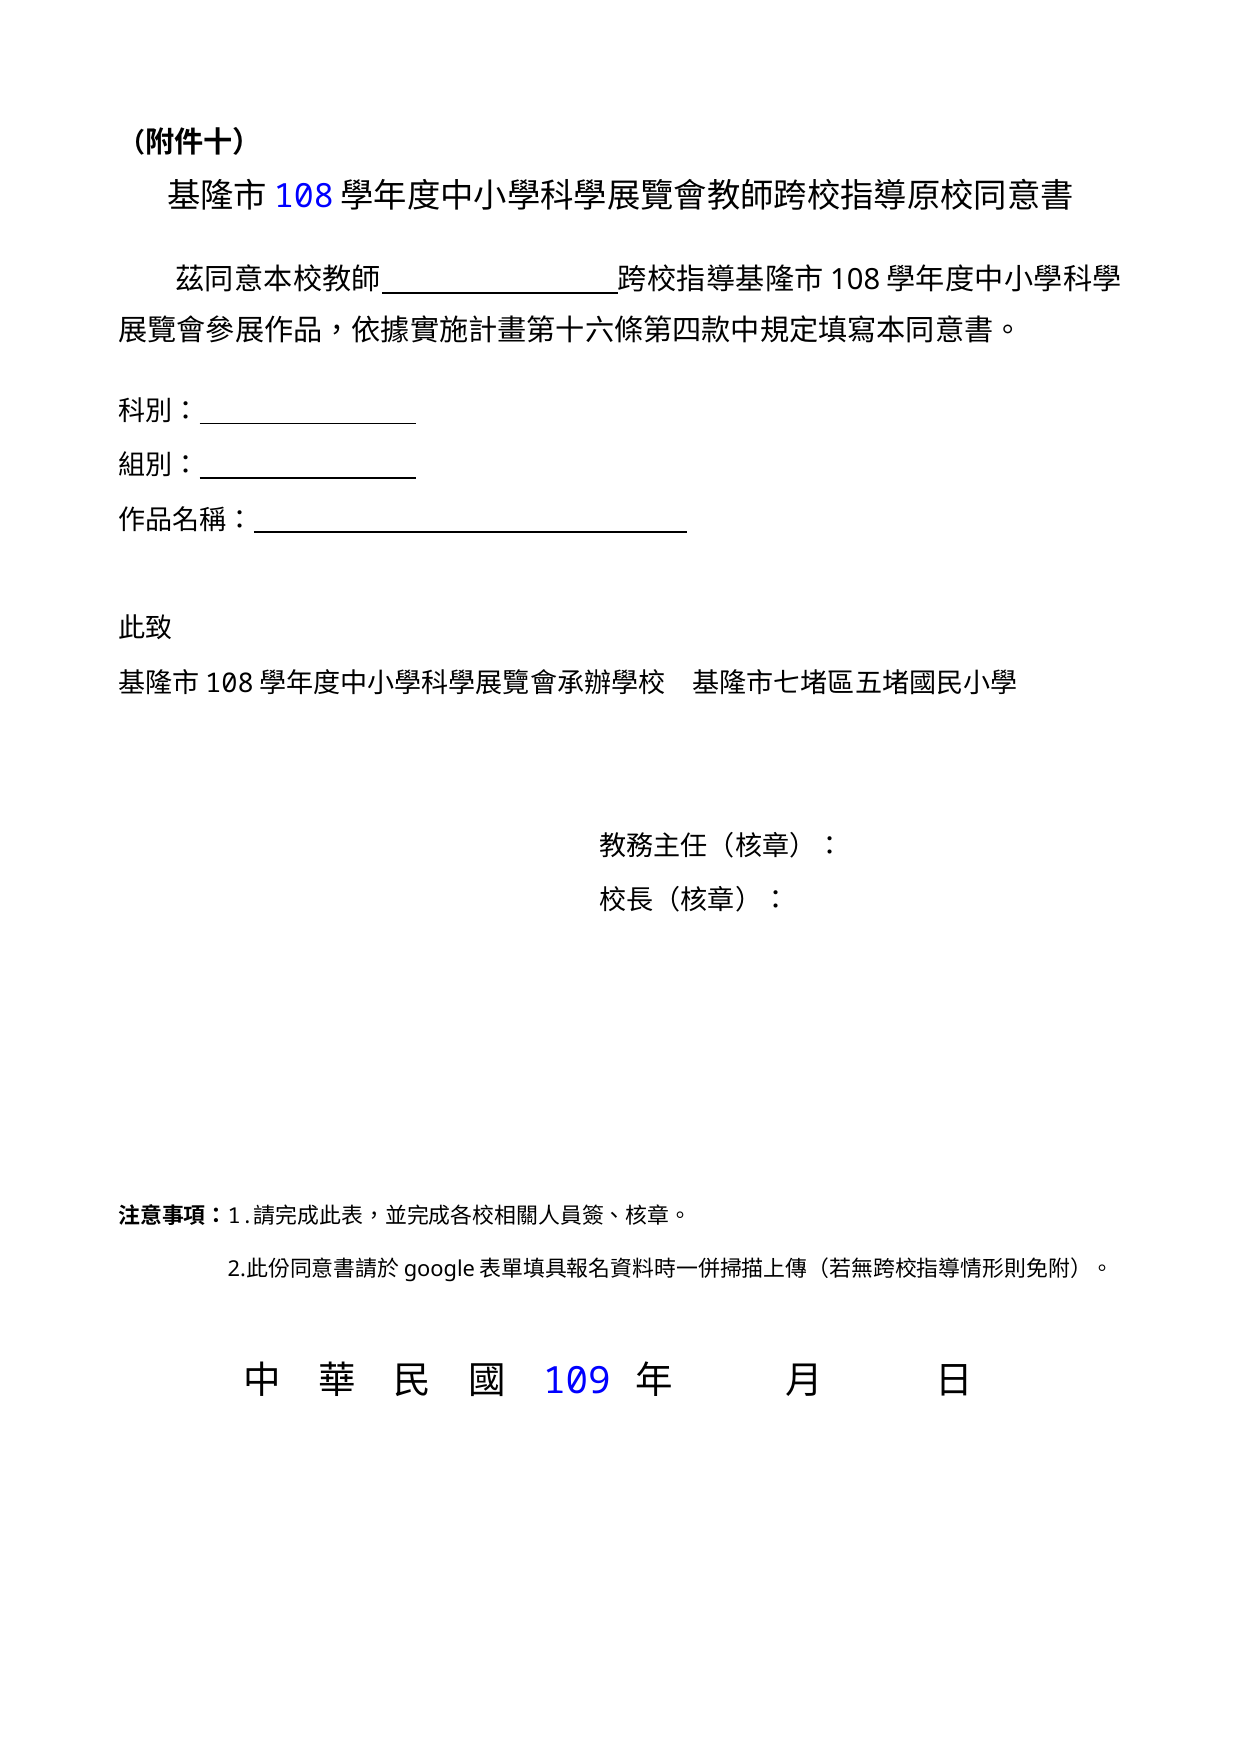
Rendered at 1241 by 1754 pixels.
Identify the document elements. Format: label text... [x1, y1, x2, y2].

text 校長（核章）： [599, 876, 1122, 917]
text 科別： [118, 386, 1122, 428]
text 組別： [118, 441, 1122, 482]
text 2.此份同意書請於google表單填具報名資料時一併掃描上傳（若無跨校指導情形則免附）。 [227, 1251, 1122, 1282]
text 教務主任（核章）： [599, 821, 1122, 863]
text 注意事項：1.請完成此表，並完成各校相關人員簽、核章。 [118, 1198, 1122, 1230]
text 基隆市108學年度中小學科學展覽會教師跨校指導原校同意書 [118, 169, 1122, 217]
text 此致 [118, 604, 1122, 646]
text 中 華 民 國 109 年 月 日 [243, 1350, 1122, 1404]
text 茲同意本校教師 跨校指導基隆市108學年度中小學科學展覽會參展作品，依據實施計畫第十六條第四款中規定填寫本同意書。 [118, 256, 1122, 349]
text （附件十） [118, 118, 1122, 160]
text 基隆市108學年度中小學科學展覽會承辦學校 基隆市七堵區五堵國民小學 [118, 658, 1122, 700]
text 作品名稱： [118, 495, 1122, 537]
